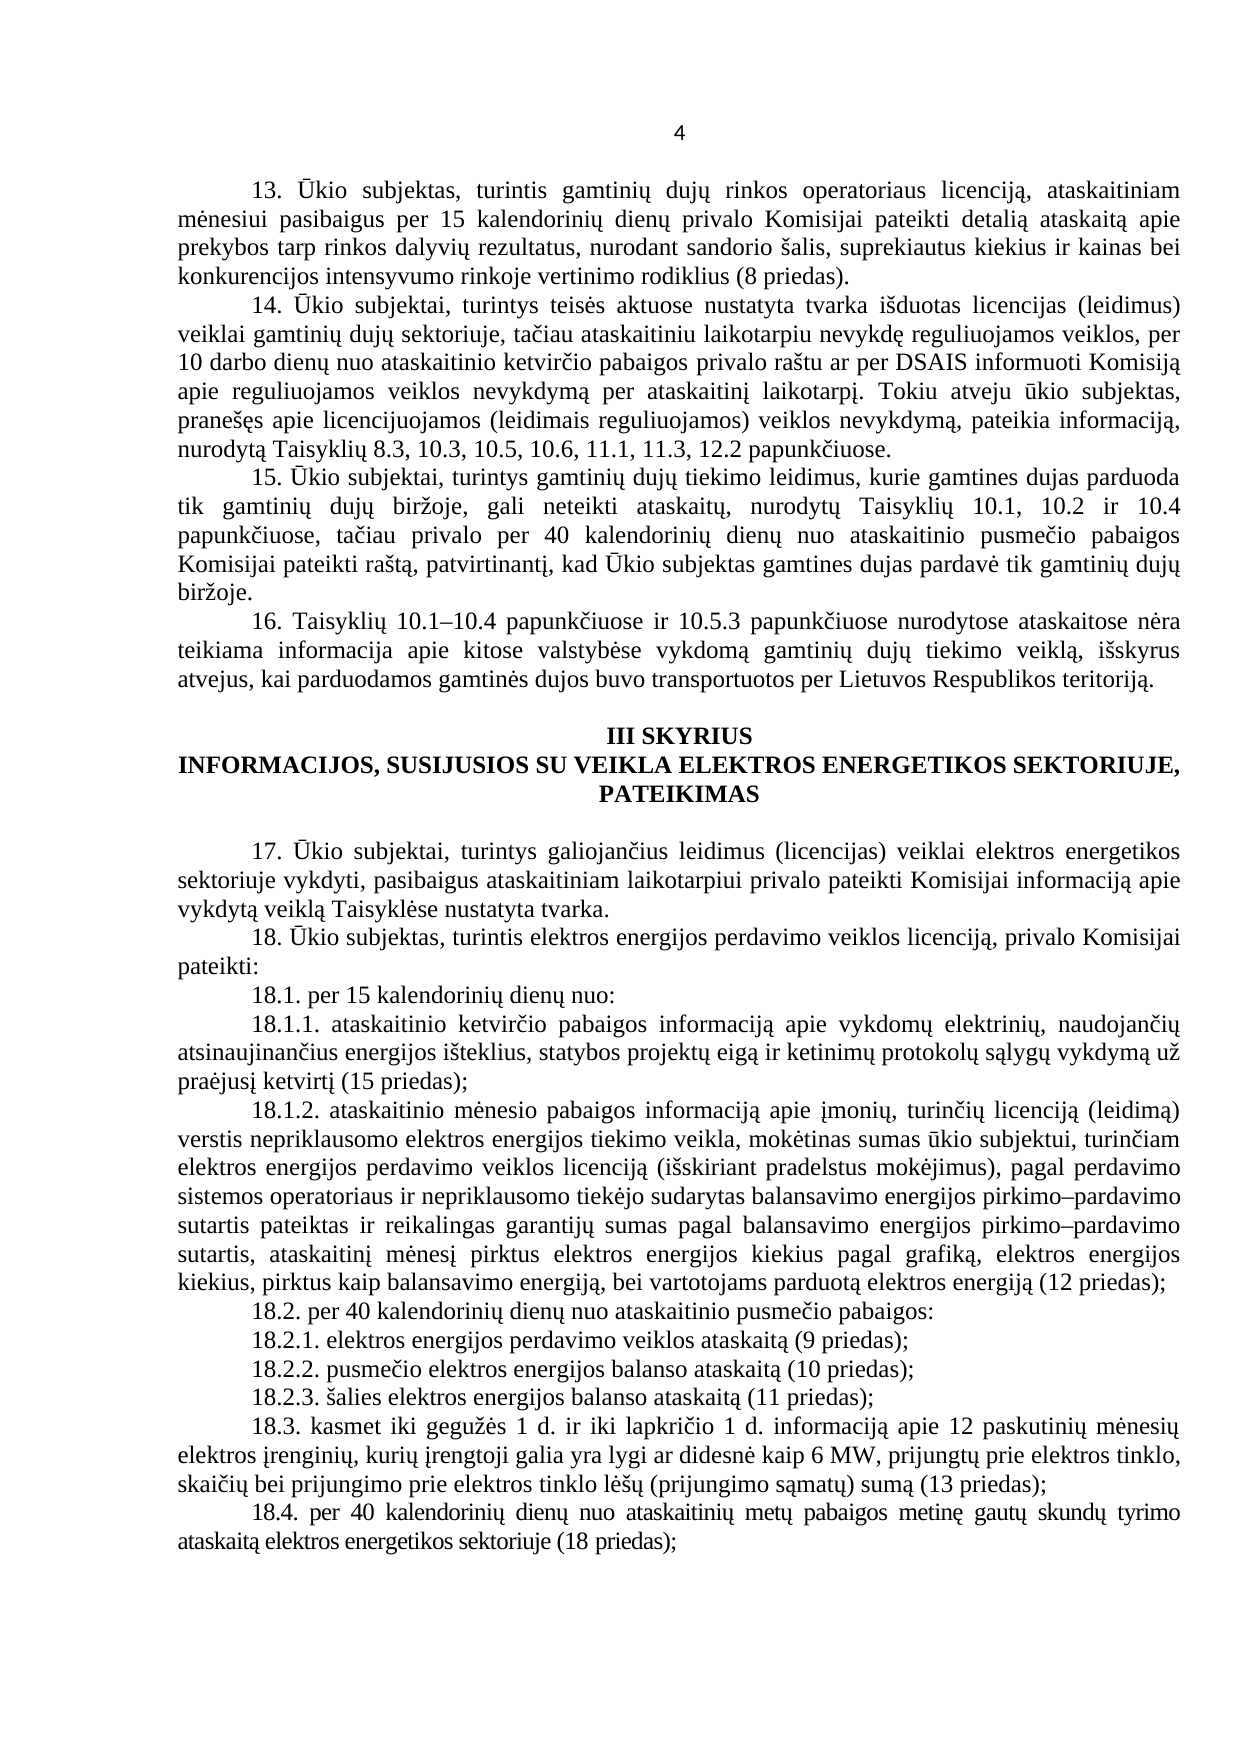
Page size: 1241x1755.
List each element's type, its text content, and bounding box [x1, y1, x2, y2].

text 18.1. per 15 kalendorinių dienų nuo: [177, 980, 1181, 1009]
text 17. Ūkio subjektai, turintys galiojančius leidimus (licencijas) veiklai elektros energetikos sektoriuje vykdyti, pasibaigus ataskaitiniam laikotarpiui privalo pateikti Komisijai informaciją apie vykdytą veiklą Taisyklėse nustatyta tvarka. [177, 836, 1181, 922]
text 14. Ūkio subjektai, turintys teisės aktuose nustatyta tvarka išduotas licencijas (leidimus) veiklai gamtinių dujų sektoriuje, tačiau ataskaitiniu laikotarpiu nevykdę reguliuojamos veiklos, per 10 darbo dienų nuo ataskaitinio ketvirčio pabaigos privalo raštu ar per DSAIS informuoti Komisiją apie reguliuojamos veiklos nevykdymą per ataskaitinį laikotarpį. Tokiu atveju ūkio subjektas, pranešęs apie licencijuojamos (leidimais reguliuojamos) veiklos nevykdymą, pateikia informaciją, nurodytą Taisyklių 8.3, 10.3, 10.5, 10.6, 11.1, 11.3, 12.2 papunkčiuose. [177, 290, 1181, 462]
text 15. Ūkio subjektai, turintys gamtinių dujų tiekimo leidimus, kurie gamtines dujas parduoda tik gamtinių dujų biržoje, gali neteikti ataskaitų, nurodytų Taisyklių 10.1, 10.2 ir 10.4 papunkčiuose, tačiau privalo per 40 kalendorinių dienų nuo ataskaitinio pusmečio pabaigos Komisijai pateikti raštą, patvirtinantį, kad Ūkio subjektas gamtines dujas pardavė tik gamtinių dujų biržoje. [177, 462, 1181, 606]
text 18.2.2. pusmečio elektros energijos balanso ataskaitą (10 priedas); [177, 1354, 1181, 1382]
text 16. Taisyklių 10.1–10.4 papunkčiuose ir 10.5.3 papunkčiuose nurodytose ataskaitose nėra teikiama informacija apie kitose valstybėse vykdomą gamtinių dujų tiekimo veiklą, išskyrus atvejus, kai parduodamos gamtinės dujos buvo transportuotos per Lietuvos Respublikos teritoriją. [177, 606, 1181, 692]
text 13. Ūkio subjektas, turintis gamtinių dujų rinkos operatoriaus licenciją, ataskaitiniam mėnesiui pasibaigus per 15 kalendorinių dienų privalo Komisijai pateikti detalią ataskaitą apie prekybos tarp rinkos dalyvių rezultatus, nurodant sandorio šalis, suprekiautus kiekius ir kainas bei konkurencijos intensyvumo rinkoje vertinimo rodiklius (8 priedas). [177, 175, 1181, 290]
text 18.4. per 40 kalendorinių dienų nuo ataskaitinių metų pabaigos metinę gautų skundų tyrimo ataskaitą elektros energetikos sektoriuje (18 priedas); [177, 1497, 1181, 1555]
text 18.2.3. šalies elektros energijos balanso ataskaitą (11 priedas); [177, 1382, 1181, 1411]
text 18.1.2. ataskaitinio mėnesio pabaigos informaciją apie įmonių, turinčių licenciją (leidimą) verstis nepriklausomo elektros energijos tiekimo veikla, mokėtinas sumas ūkio subjektui, turinčiam elektros energijos perdavimo veiklos licenciją (išskiriant pradelstus mokėjimus), pagal perdavimo sistemos operatoriaus ir nepriklausomo tiekėjo sudarytas balansavimo energijos pirkimo–pardavimo sutartis pateiktas ir reikalingas garantijų sumas pagal balansavimo energijos pirkimo–pardavimo sutartis, ataskaitinį mėnesį pirktus elektros energijos kiekius pagal grafiką, elektros energijos kiekius, pirktus kaip balansavimo energiją, bei vartotojams parduotą elektros energiją (12 priedas); [177, 1095, 1181, 1296]
text III SKYRIUS [177, 721, 1181, 750]
text INFORMACIJOS, SUSIJUSIOS SU VEIKLA ELEKTROS ENERGETIKOS SEKTORIUJE, PATEIKIMAS [177, 750, 1181, 807]
text 18. Ūkio subjektas, turintis elektros energijos perdavimo veiklos licenciją, privalo Komisijai pateikti: [177, 922, 1181, 980]
text 18.1.1. ataskaitinio ketvirčio pabaigos informaciją apie vykdomų elektrinių, naudojančių atsinaujinančius energijos išteklius, statybos projektų eigą ir ketinimų protokolų sąlygų vykdymą už praėjusį ketvirtį (15 priedas); [177, 1009, 1181, 1095]
text 18.2.1. elektros energijos perdavimo veiklos ataskaitą (9 priedas); [177, 1325, 1181, 1354]
text 18.2. per 40 kalendorinių dienų nuo ataskaitinio pusmečio pabaigos: [177, 1296, 1181, 1325]
text 18.3. kasmet iki gegužės 1 d. ir iki lapkričio 1 d. informaciją apie 12 paskutinių mėnesių elektros įrenginių, kurių įrengtoji galia yra lygi ar didesnė kaip 6 MW, prijungtų prie elektros tinklo, skaičių bei prijungimo prie elektros tinklo lėšų (prijungimo sąmatų) sumą (13 priedas); [177, 1411, 1181, 1497]
